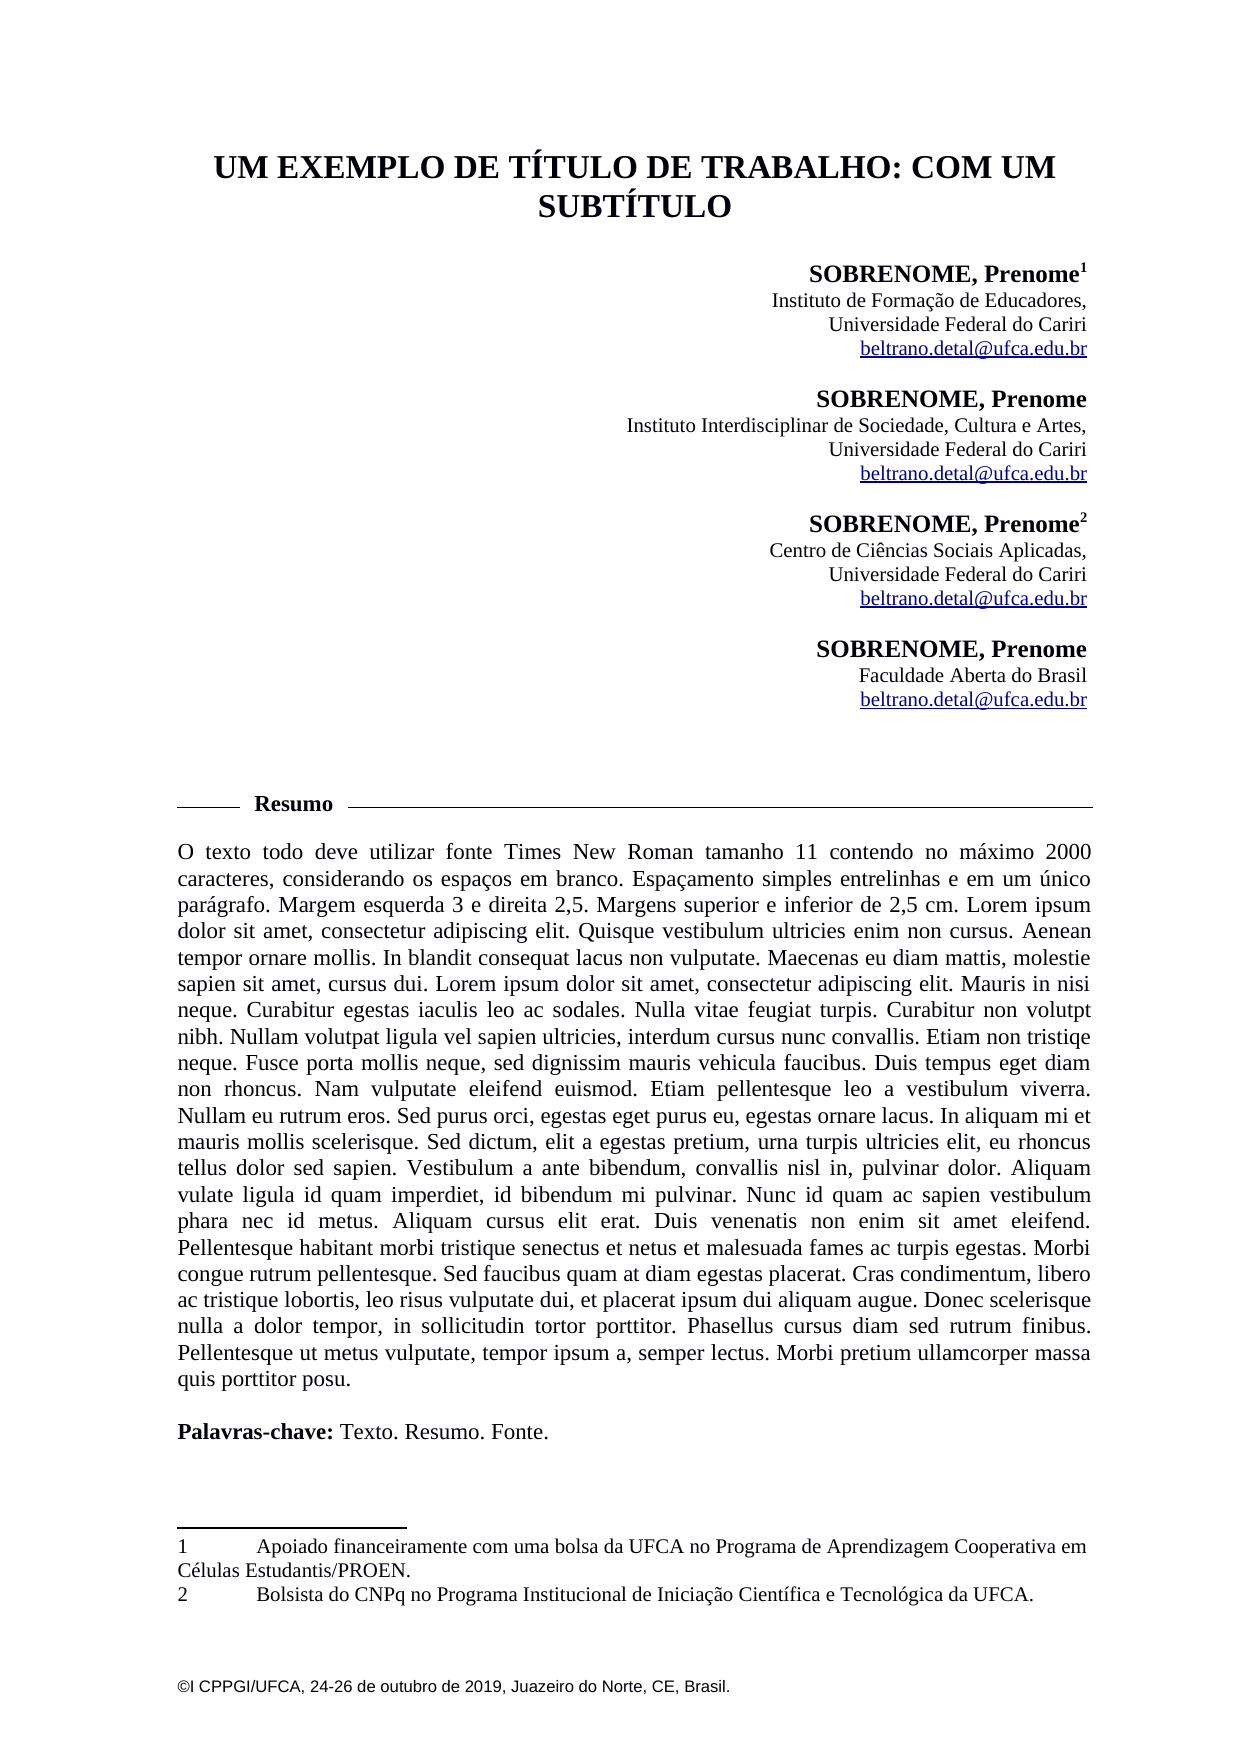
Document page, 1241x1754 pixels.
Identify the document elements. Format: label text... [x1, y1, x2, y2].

table_header [177, 769, 240, 807]
table_cell [177, 808, 240, 838]
table_cell [348, 808, 1093, 838]
table_header Resumo [240, 769, 348, 838]
table_header SOBRENOME, Prenome Instituto de Formação de Educadores, Universidade Federal do Cariri beltrano.detal@ufca.edu.br SOBRENOME, Prenome Instituto Interdisciplinar de Sociedade, Cultura e Artes, Universidade Federal do Cariri beltrano.detal@ufca.edu.br SOBRENOME, Prenome Centro de Ciências Sociais Aplicadas, Universidade Federal do Cariri beltrano.detal@ufca.edu.br SOBRENOME, Prenome Faculdade Aberta do Brasil beltrano.detal@ufca.edu.br [525, 253, 1093, 741]
table_header [348, 769, 1093, 807]
text O texto todo deve utilizar fonte Times New Roman tamanho 11 contendo no máximo 2000 caracteres, considerando os espaços em branco. Espaçamento simples entrelinhas e em um único parágrafo. Margem esquerda 3 e direita 2,5. Margens superior e inferior de 2,5 cm. Lorem ipsum dolor sit amet, consectetur adipiscing elit. Quisque vestibulum ultricies enim non cursus. Aenean tempor ornare mollis. In blandit consequat lacus non vulputate. Maecenas eu diam mattis, molestie sapien sit amet, cursus dui. Lorem ipsum dolor sit amet, consectetur adipiscing elit. Mauris in nisi neque. Curabitur egestas iaculis leo ac sodales. Nulla vitae feugiat turpis. Curabitur non volutpt nibh. Nullam volutpat ligula vel sapien ultricies, interdum cursus nunc convallis. Etiam non tristiqe neque. Fusce porta mollis neque, sed dignissim mauris vehicula faucibus. Duis tempus eget diam non rhoncus. Nam vulputate eleifend euismod. Etiam pellentesque leo a vestibulum viverra. Nullam eu rutrum eros. Sed purus orci, egestas eget purus eu, egestas ornare lacus. In aliquam mi et mauris mollis scelerisque. Sed dictum, elit a egestas pretium, urna turpis ultricies elit, eu rhoncus tellus dolor sed sapien. Vestibulum a ante bibendum, convallis nisl in, pulvinar dolor. Aliquam vulate ligula id quam imperdiet, id bibendum mi pulvinar. Nunc id quam ac sapien vestibulum phara nec id metus. Aliquam cursus elit erat. Duis venenatis non enim sit amet eleifend. Pellentesque habitant morbi tristique senectus et netus et malesuada fames ac turpis egestas. Morbi congue rutrum pellentesque. Sed faucibus quam at diam egestas placerat. Cras condimentum, libero ac tristique lobortis, leo risus vulputate dui, et placerat ipsum dui aliquam augue. Donec scelerisque nulla a dolor tempor, in sollicitudin tortor porttitor. Phasellus cursus diam sed rutrum finibus. Pellentesque ut metus vulputate, tempor ipsum a, semper lectus. Morbi pretium ullamcorper massa quis porttitor posu. [177, 838, 1093, 1392]
text Palavras-chave: Texto. Resumo. Fonte. [177, 1418, 1093, 1444]
text UM EXEMPLO DE TÍTULO DE TRABALHO: COM UM SUBTÍTULO [177, 148, 1093, 224]
